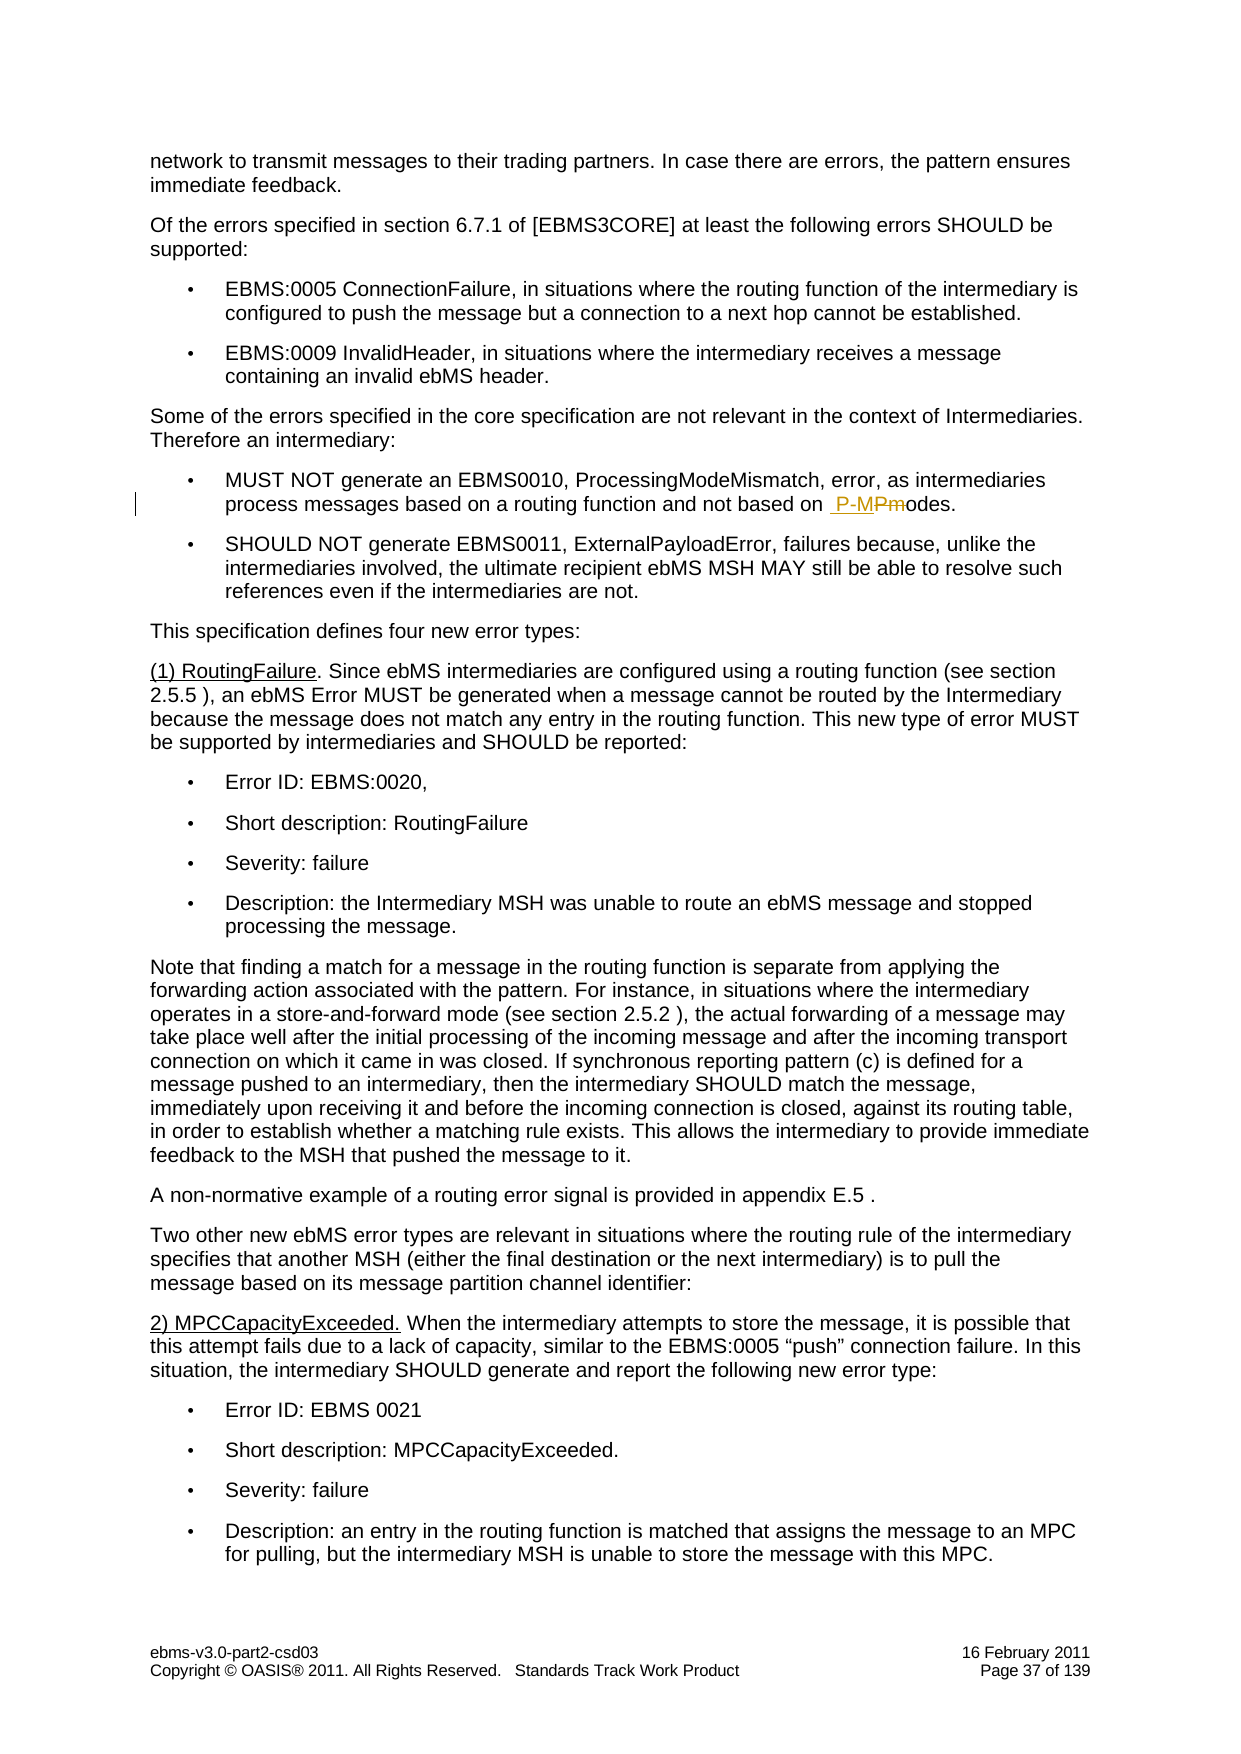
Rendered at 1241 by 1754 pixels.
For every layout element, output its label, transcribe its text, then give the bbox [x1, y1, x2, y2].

list Short description: RoutingFailure [187, 811, 1090, 834]
text This specification defines four new error types: [150, 620, 1090, 643]
list Severity: failure [187, 851, 1090, 875]
text Some of the errors specified in the core specification are not relevant in the context of Intermediaries. Therefore an intermediary: [150, 405, 1090, 452]
list SHOULD NOT generate EBMS0011, ExternalPayloadError, failures because, unlike the intermediaries involved, the ultimate recipient ebMS MSH MAY still be able to resolve such references even if the intermediaries are not. [187, 532, 1090, 603]
list Error ID: EBMS 0021 [187, 1398, 1090, 1422]
list EBMS:0005 ConnectionFailure, in situations where the routing function of the intermediary is configured to push the message but a connection to a next hop cannot be established. [187, 277, 1090, 324]
text (1) RoutingFailure. Since ebMS intermediaries are configured using a routing function (see section 2.5.5 ), an ebMS Error MUST be generated when a message cannot be routed by the Intermediary because the message does not match any entry in the routing function. This new type of error MUST be supported by intermediaries and SHOULD be reported: [150, 660, 1090, 754]
list Description: an entry in the routing function is matched that assigns the message to an MPC for pulling, but the intermediary MSH is unable to store the message with this MPC. [187, 1519, 1090, 1566]
text 2) MPCCapacityExceeded. When the intermediary attempts to store the message, it is possible that this attempt fails due to a lack of capacity, similar to the EBMS:0005 “push” connection failure. In this situation, the intermediary SHOULD generate and report the following new error type: [150, 1311, 1090, 1382]
list EBMS:0009 InvalidHeader, in situations where the intermediary receives a message containing an invalid ebMS header. [187, 341, 1090, 388]
list Short description: MPCCapacityExceeded. [187, 1439, 1090, 1462]
text Two other new ebMS error types are relevant in situations where the routing rule of the intermediary specifies that another MSH (either the final destination or the next intermediary) is to pull the message based on its message partition channel identifier: [150, 1224, 1090, 1294]
text Of the errors specified in section 6.7.1 of [EBMS3CORE] at least the following errors SHOULD be supported: [150, 214, 1090, 261]
text network to transmit messages to their trading partners. In case there are errors, the pattern ensures immediate feedback. [150, 150, 1090, 197]
list Error ID: EBMS:0020, [187, 771, 1090, 794]
list MUST NOT generate an EBMS0010, ProcessingModeMismatch, error, as intermediaries process messages based on a routing function and not based on P-Modes. [187, 469, 1090, 516]
text A non-normative example of a routing error signal is provided in appendix E.5 . [150, 1184, 1090, 1207]
text Note that finding a match for a message in the routing function is separate from applying the forwarding action associated with the pattern. For instance, in situations where the intermediary operates in a store-and-forward mode (see section 2.5.2 ), the actual forwarding of a message may take place well after the initial processing of the incoming message and after the incoming transport connection on which it came in was closed. If synchronous reporting pattern (c) is defined for a message pushed to an intermediary, then the intermediary SHOULD match the message, immediately upon receiving it and before the incoming connection is closed, against its routing table, in order to establish whether a matching rule exists. This allows the intermediary to provide immediate feedback to the MSH that pushed the message to it. [150, 955, 1090, 1167]
list Severity: failure [187, 1479, 1090, 1502]
list Description: the Intermediary MSH was unable to route an ebMS message and stopped processing the message. [187, 891, 1090, 938]
